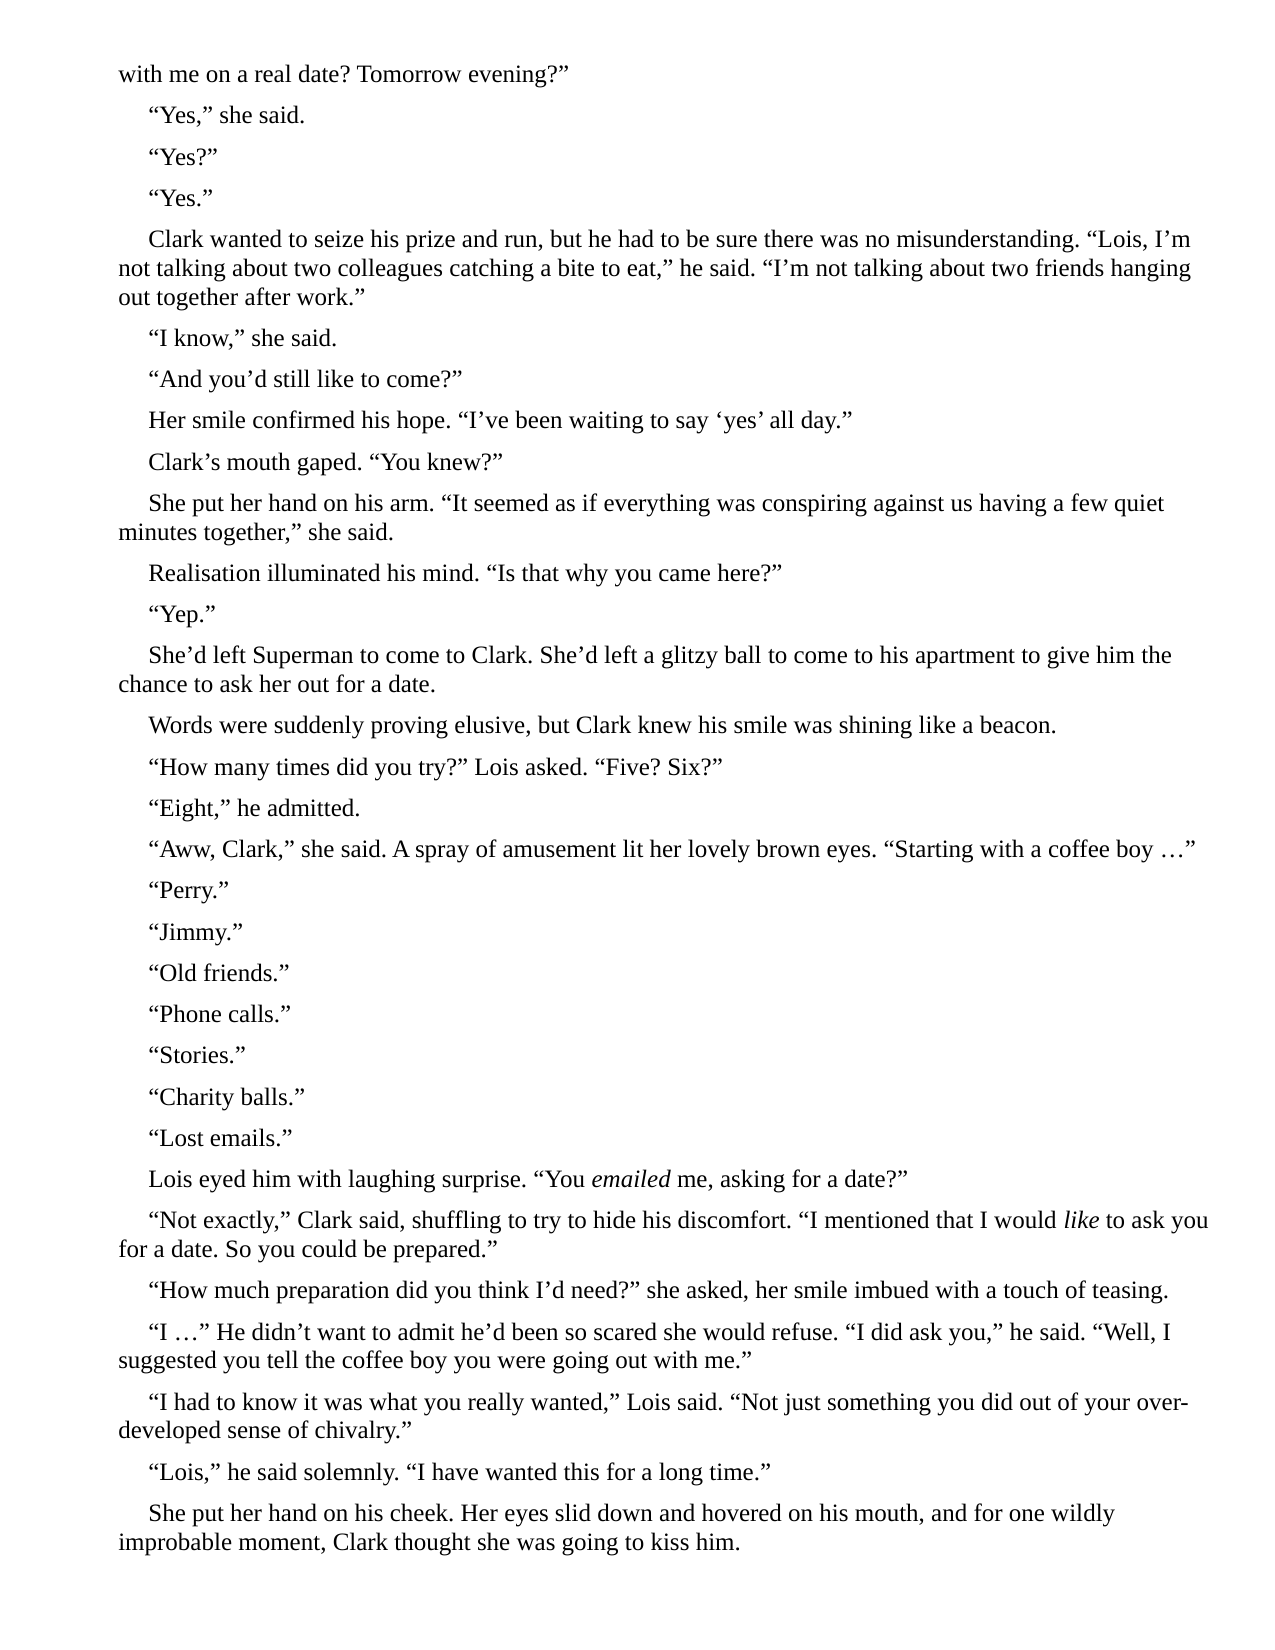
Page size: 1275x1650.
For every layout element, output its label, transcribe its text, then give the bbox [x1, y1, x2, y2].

text Words were suddenly proving elusive, but Clark knew his smile was shining like a beacon. [118, 710, 1216, 739]
text “Old friends.” [118, 958, 1216, 987]
text Clark wanted to seize his prize and run, but he had to be sure there was no misunderstanding. “Lois, I’m not talking about two colleagues catching a bite to eat,” he said. “I’m not talking about two friends hanging out together after work.” [118, 224, 1216, 310]
text “Yep.” [118, 599, 1216, 628]
text “Charity balls.” [118, 1082, 1216, 1110]
text “Yes.” [118, 183, 1216, 212]
text “I …” He didn’t want to admit he’d been so scared she would refuse. “I did ask you,” he said. “Well, I suggested you tell the coffee boy you were going out with me.” [118, 1317, 1216, 1374]
text She’d left Superman to come to Clark. She’d left a glitzy ball to come to his apartment to give him the chance to ask her out for a date. [118, 640, 1216, 698]
text Her smile confirmed his hope. “I’ve been waiting to say ‘yes’ all day.” [118, 405, 1216, 434]
text Lois eyed him with laughing surprise. “You emailed me, asking for a date?” [118, 1164, 1216, 1193]
text “Eight,” he admitted. [118, 793, 1216, 822]
text “Lois,” he said solemnly. “I have wanted this for a long time.” [118, 1457, 1216, 1485]
text “Perry.” [118, 875, 1216, 904]
text “How many times did you try?” Lois asked. “Five? Six?” [118, 752, 1216, 780]
text “Yes?” [118, 142, 1216, 170]
text “Lost emails.” [118, 1123, 1216, 1152]
text “I know,” she said. [118, 323, 1216, 352]
text She put her hand on his cheek. Her eyes slid down and hovered on his mouth, and for one wildly improbable moment, Clark thought she was going to kiss him. [118, 1498, 1216, 1555]
text Realisation illuminated his mind. “Is that why you came here?” [118, 558, 1216, 587]
text “Stories.” [118, 1040, 1216, 1069]
text She put her hand on his arm. “It seemed as if everything was conspiring against us having a few quiet minutes together,” she said. [118, 488, 1216, 545]
text “How much preparation did you think I’d need?” she asked, her smile imbued with a touch of teasing. [118, 1275, 1216, 1304]
text “Phone calls.” [118, 999, 1216, 1028]
text “I had to know it was what you really wanted,” Lois said. “Not just something you did out of your over-developed sense of chivalry.” [118, 1387, 1216, 1444]
text “Yes,” she said. [118, 100, 1216, 129]
text with me on a real date? Tomorrow evening?” [118, 59, 1216, 88]
text Clark’s mouth gaped. “You knew?” [118, 447, 1216, 475]
text “And you’d still like to come?” [118, 364, 1216, 393]
text “Not exactly,” Clark said, shuffling to try to hide his discomfort. “I mentioned that I would like to ask you for a date. So you could be prepared.” [118, 1205, 1216, 1263]
text “Jimmy.” [118, 917, 1216, 945]
text “Aww, Clark,” she said. A spray of amusement lit her lovely brown eyes. “Starting with a coffee boy …” [118, 834, 1216, 863]
